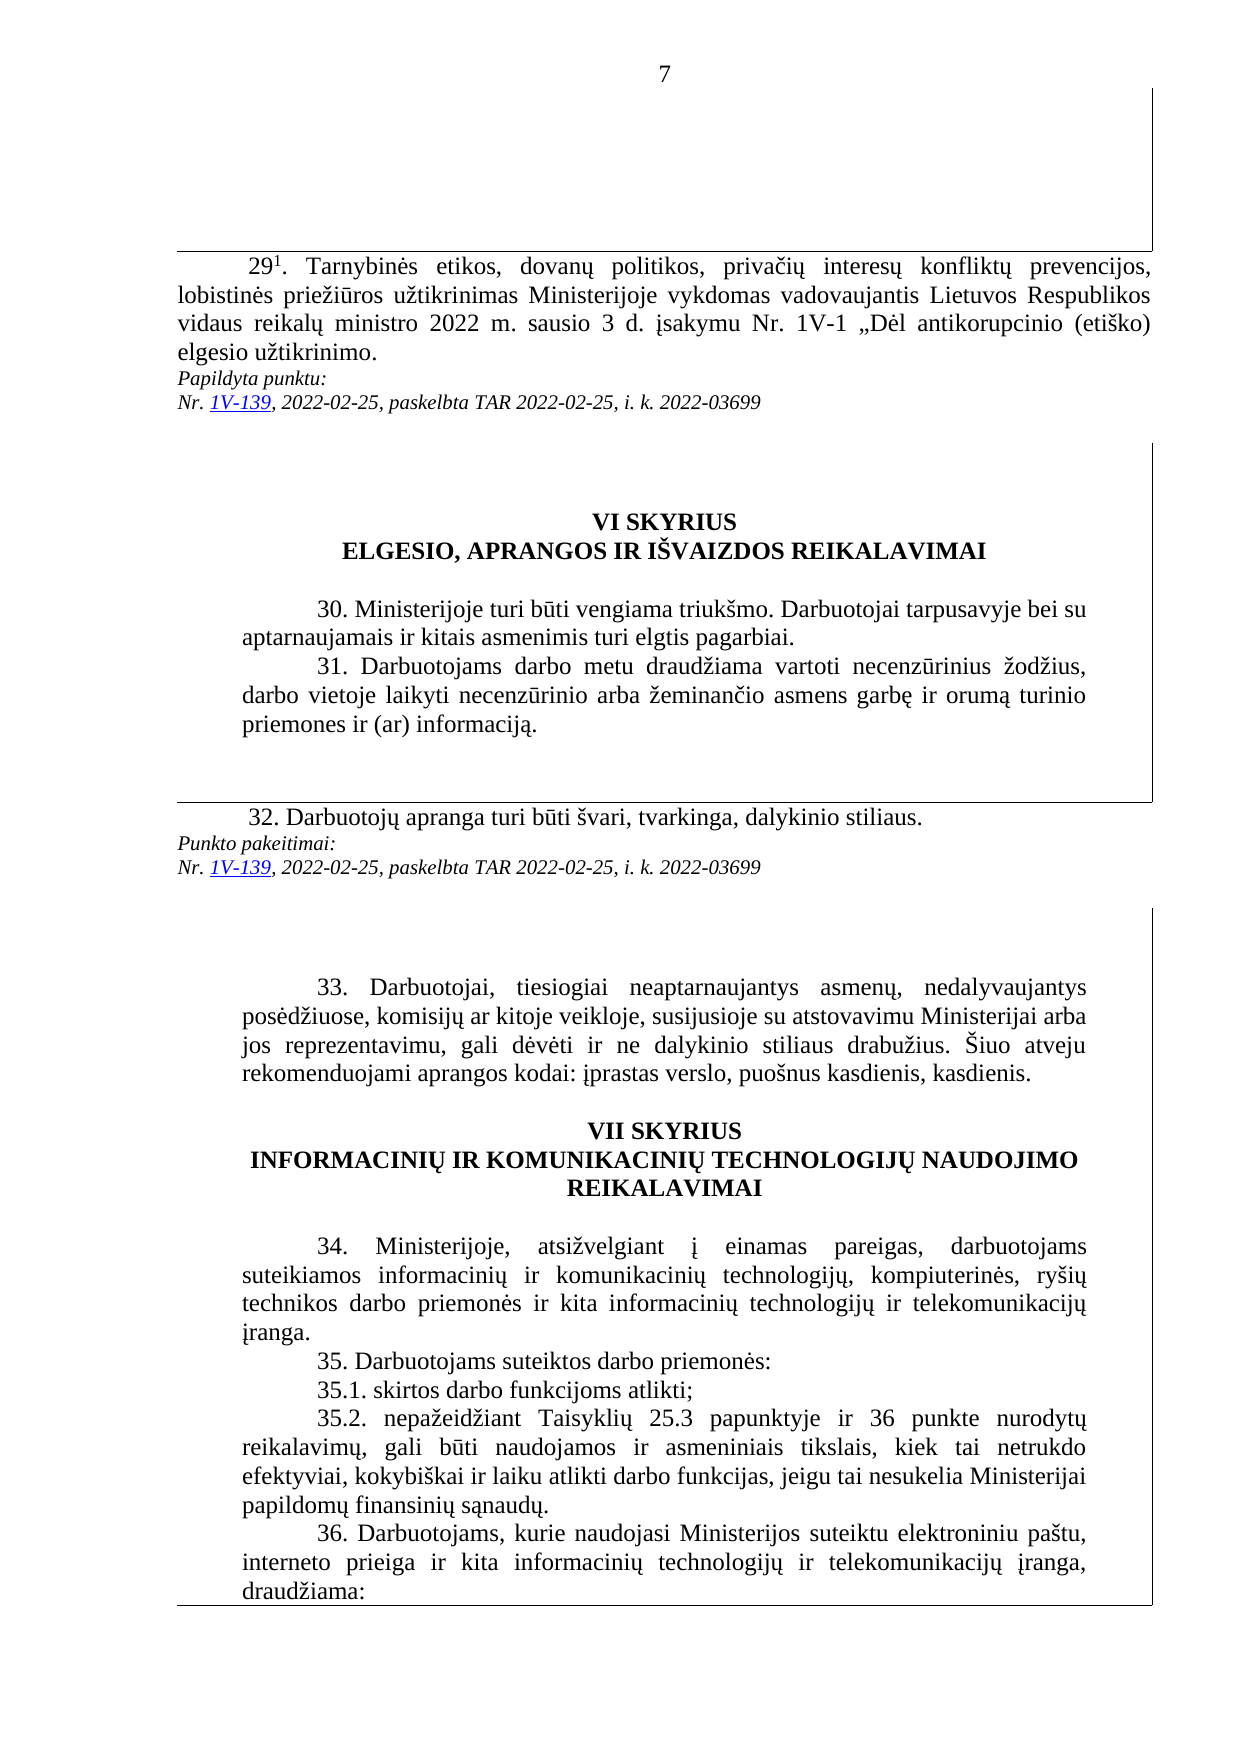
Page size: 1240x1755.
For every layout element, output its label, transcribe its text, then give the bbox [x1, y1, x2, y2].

text 31. Darbuotojams darbo metu draudžiama vartoti necenzūrinius žodžius, darbo vietoje laikyti necenzūrinio arba žeminančio asmens garbę ir orumą turinio priemones ir (ar) informaciją. [177, 651, 1152, 802]
text Nr. 1V-139, 2022-02-25, paskelbta TAR 2022-02-25, i. k. 2022-03699 [177, 390, 1152, 414]
text VI SKYRIUS [177, 443, 1152, 536]
text Nr. 1V-139, 2022-02-25, paskelbta TAR 2022-02-25, i. k. 2022-03699 [177, 855, 1152, 879]
text 35.1. skirtos darbo funkcijoms atlikti; [177, 1375, 1152, 1403]
text 32. Darbuotojų apranga turi būti švari, tvarkinga, dalykinio stiliaus. [177, 802, 1152, 831]
text Punkto pakeitimai: [177, 831, 1152, 855]
text 291. Tarnybinės etikos, dovanų politikos, privačių interesų konfliktų prevencijos, lobistinės priežiūros užtikrinimas Ministerijoje vykdomas vadovaujantis Lietuvos Respublikos vidaus reikalų ministro 2022 m. sausio 3 d. įsakymu Nr. 1V-1 „Dėl antikorupcinio (etiško) elgesio užtikrinimo. [177, 251, 1152, 366]
text Papildyta punktu: [177, 366, 1152, 390]
text INFORMACINIŲ IR KOMUNIKACINIŲ TECHNOLOGIJŲ NAUDOJIMO REIKALAVIMAI [177, 1145, 1152, 1202]
text 35.2. nepažeidžiant Taisyklių 25.3 papunktyje ir 36 punkte nurodytų reikalavimų, gali būti naudojamos ir asmeniniais tikslais, kiek tai netrukdo efektyviai, kokybiškai ir laiku atlikti darbo funkcijas, jeigu tai nesukelia Ministerijai papildomų finansinių sąnaudų. [177, 1403, 1152, 1518]
text ELGESIO, APRANGOS IR IŠVAIZDOS REIKALAVIMAI [177, 536, 1152, 565]
text 30. Ministerijoje turi būti vengiama triukšmo. Darbuotojai tarpusavyje bei su aptarnaujamais ir kitais asmenimis turi elgtis pagarbiai. [177, 594, 1152, 651]
text 35. Darbuotojams suteiktos darbo priemonės: [177, 1346, 1152, 1375]
text VII SKYRIUS [177, 1116, 1152, 1145]
text 36. Darbuotojams, kurie naudojasi Ministerijos suteiktu elektroniniu paštu, interneto prieiga ir kita informacinių technologijų ir telekomunikacijų įranga, draudžiama: [177, 1518, 1152, 1605]
text 34. Ministerijoje, atsižvelgiant į einamas pareigas, darbuotojams suteikiamos informacinių ir komunikacinių technologijų, kompiuterinės, ryšių technikos darbo priemonės ir kita informacinių technologijų ir telekomunikacijų įranga. [177, 1231, 1152, 1346]
text 33. Darbuotojai, tiesiogiai neaptarnaujantys asmenų, nedalyvaujantys posėdžiuose, komisijų ar kitoje veikloje, susijusioje su atstovavimu Ministerijai arba jos reprezentavimu, gali dėvėti ir ne dalykinio stiliaus drabužius. Šiuo atveju rekomenduojami aprangos kodai: įprastas verslo, puošnus kasdienis, kasdienis. [177, 908, 1152, 1087]
